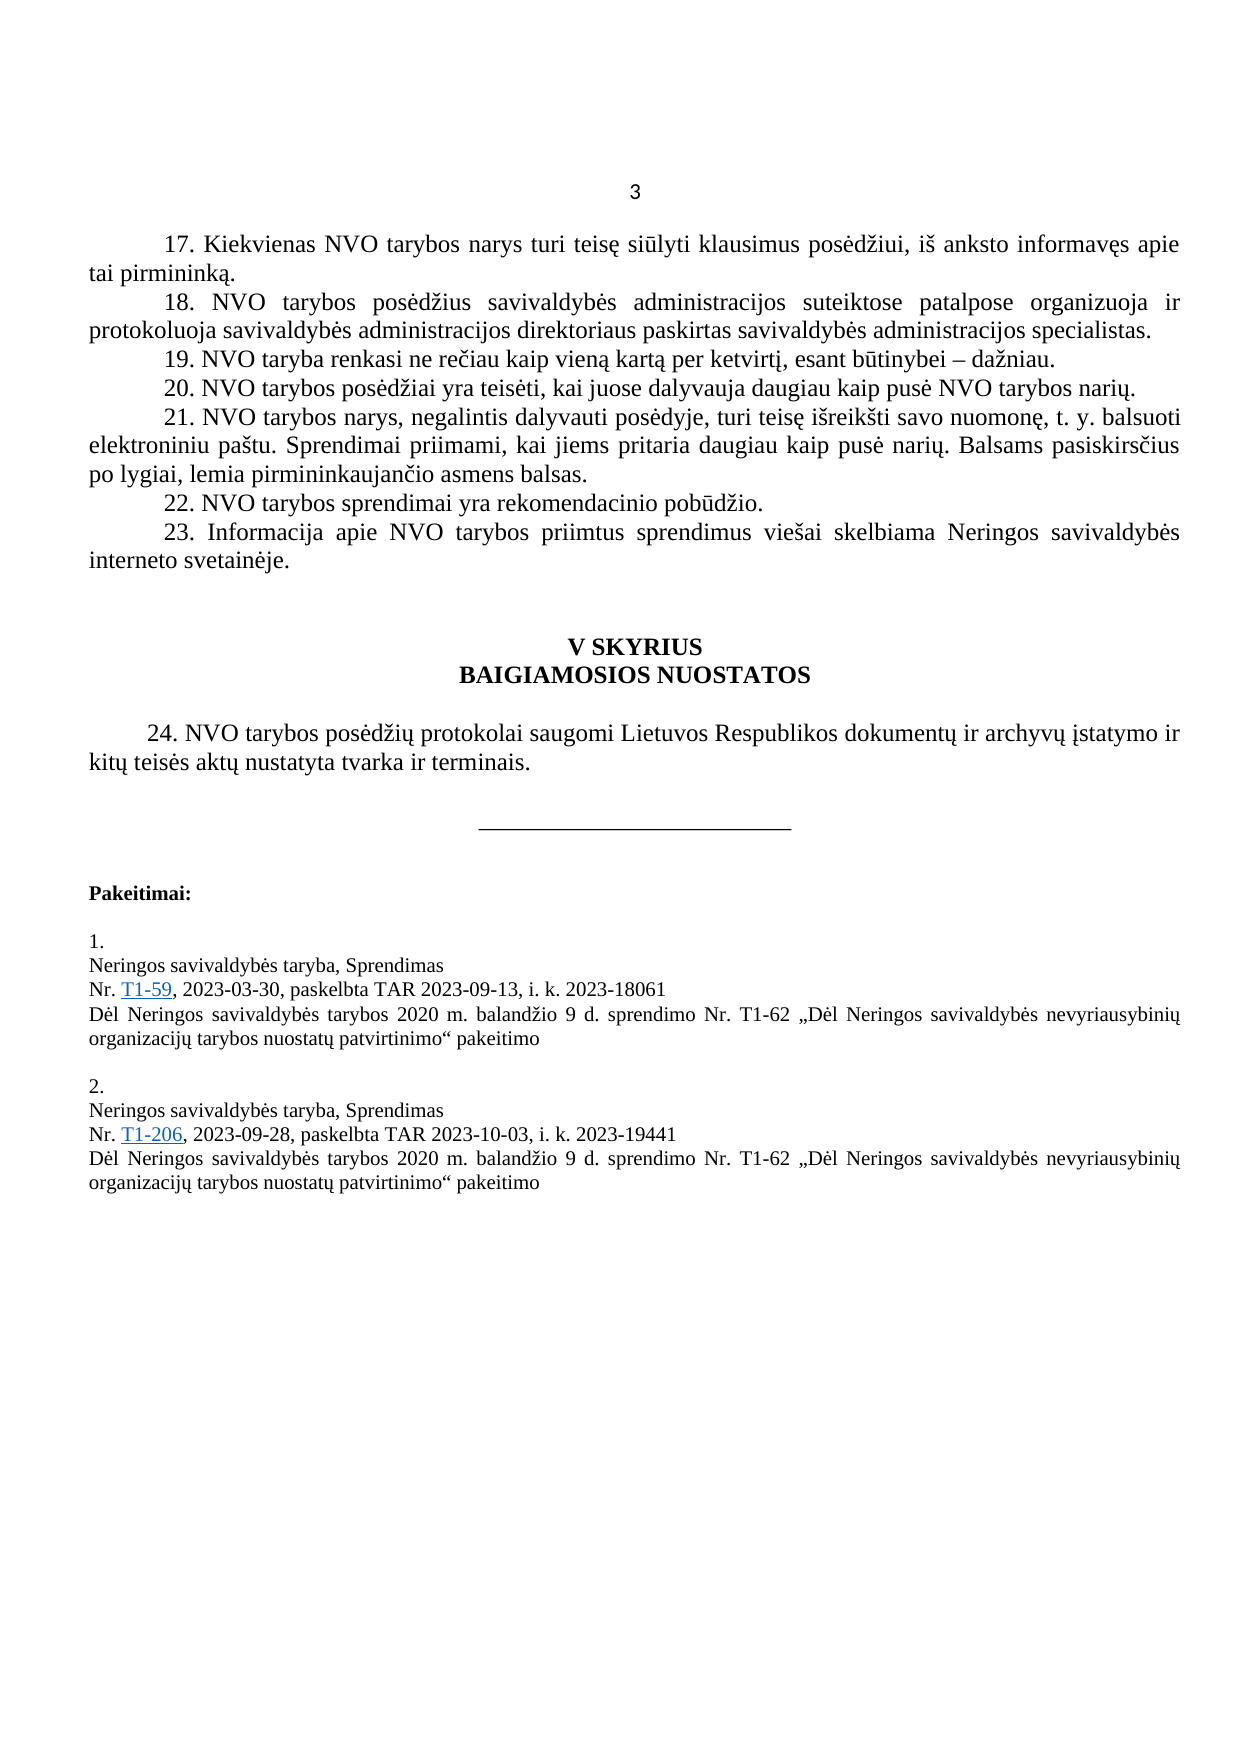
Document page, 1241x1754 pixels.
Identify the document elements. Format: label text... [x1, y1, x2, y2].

text Nr. T1-59, 2023-03-30, paskelbta TAR 2023-09-13, i. k. 2023-18061 [89, 977, 1181, 1001]
text 20. NVO tarybos posėdžiai yra teisėti, kai juose dalyvauja daugiau kaip pusė NVO tarybos narių. [89, 373, 1181, 402]
text 2. [89, 1074, 1181, 1098]
text 19. NVO taryba renkasi ne rečiau kaip vieną kartą per ketvirtį, esant būtinybei – dažniau. [89, 344, 1181, 373]
text 21. NVO tarybos narys, negalintis dalyvauti posėdyje, turi teisę išreikšti savo nuomonę, t. y. balsuoti elektroniniu paštu. Sprendimai priimami, kai jiems pritaria daugiau kaip pusė narių. Balsams pasiskirsčius po lygiai, lemia pirmininkaujančio asmens balsas. [89, 402, 1181, 488]
text Dėl Neringos savivaldybės tarybos 2020 m. balandžio 9 d. sprendimo Nr. T1-62 „Dėl Neringos savivaldybės nevyriausybinių organizacijų tarybos nuostatų patvirtinimo“ pakeitimo [89, 1146, 1181, 1194]
text V SKYRIUS [89, 632, 1181, 661]
text 22. NVO tarybos sprendimai yra rekomendacinio pobūdžio. [89, 488, 1181, 517]
text _________________________ [89, 804, 1181, 833]
text 24. NVO tarybos posėdžių protokolai saugomi Lietuvos Respublikos dokumentų ir archyvų įstatymo ir kitų teisės aktų nustatyta tvarka ir terminais. [89, 718, 1181, 776]
text 18. NVO tarybos posėdžius savivaldybės administracijos suteiktose patalpose organizuoja ir protokoluoja savivaldybės administracijos direktoriaus paskirtas savivaldybės administracijos specialistas. [89, 287, 1181, 344]
text Pakeitimai: [89, 881, 1181, 905]
text Nr. T1-206, 2023-09-28, paskelbta TAR 2023-10-03, i. k. 2023-19441 [89, 1122, 1181, 1146]
text Neringos savivaldybės taryba, Sprendimas [89, 1098, 1181, 1122]
text Dėl Neringos savivaldybės tarybos 2020 m. balandžio 9 d. sprendimo Nr. T1-62 „Dėl Neringos savivaldybės nevyriausybinių organizacijų tarybos nuostatų patvirtinimo“ pakeitimo [89, 1001, 1181, 1049]
text 1. [89, 929, 1181, 953]
text 17. Kiekvienas NVO tarybos narys turi teisę siūlyti klausimus posėdžiui, iš anksto informavęs apie tai pirmininką. [89, 229, 1181, 287]
text 23. Informacija apie NVO tarybos priimtus sprendimus viešai skelbiama Neringos savivaldybės interneto svetainėje. [89, 517, 1181, 574]
text Neringos savivaldybės taryba, Sprendimas [89, 953, 1181, 977]
text BAIGIAMOSIOS NUOSTATOS [89, 661, 1181, 689]
